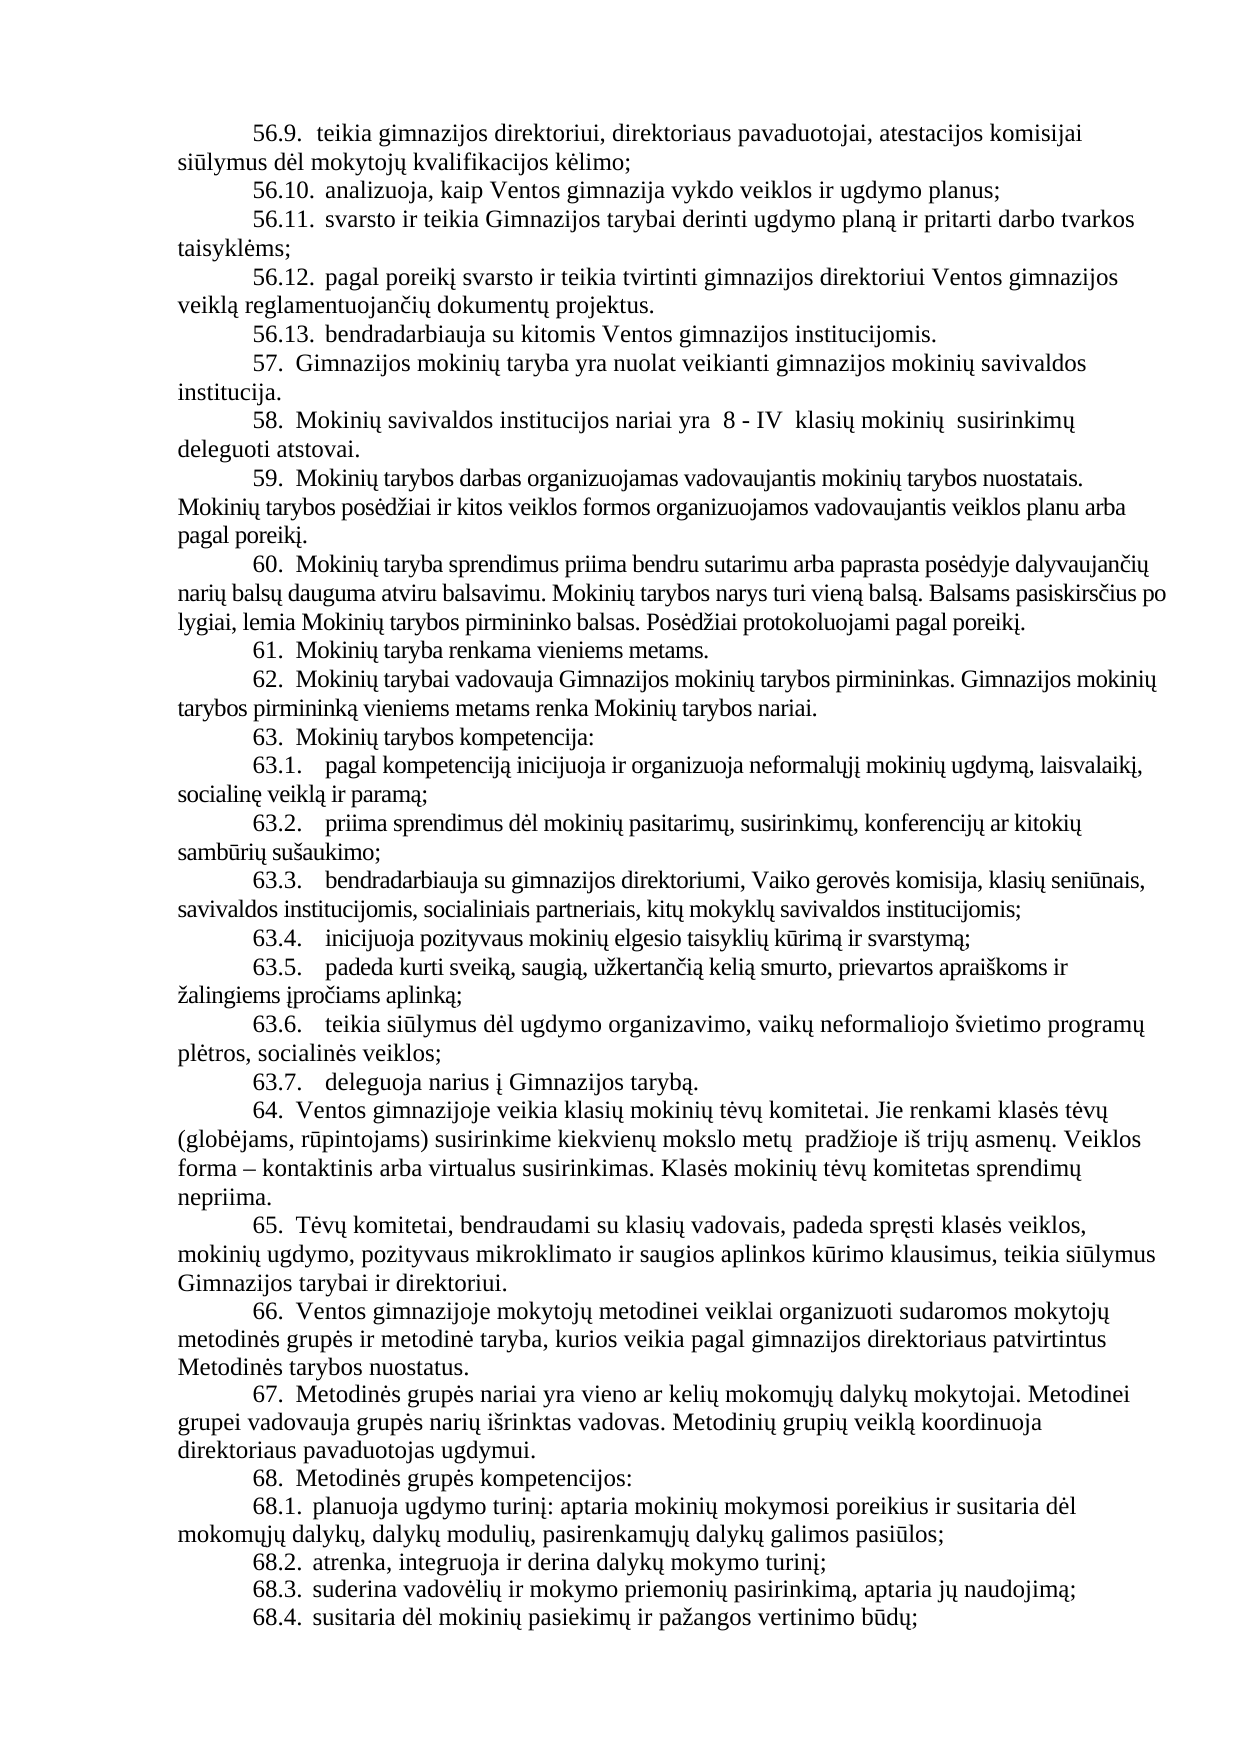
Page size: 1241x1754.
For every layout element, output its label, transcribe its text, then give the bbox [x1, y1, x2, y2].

text 68.3. suderina vadovėlių ir mokymo priemonių pasirinkimą, aptaria jų naudojimą; [177, 1576, 1166, 1603]
text 68. Metodinės grupės kompetencijos: [177, 1464, 1166, 1492]
text 63. Mokinių tarybos kompetencija: [177, 722, 1168, 751]
text 56.9. teikia gimnazijos direktoriui, direktoriaus pavaduotojai, atestacijos komisijai siūlymus dėl mokytojų kvalifikacijos kėlimo; [177, 118, 1168, 176]
text 62. Mokinių tarybai vadovauja Gimnazijos mokinių tarybos pirmininkas. Gimnazijos mokinių tarybos pirmininką vieniems metams renka Mokinių tarybos nariai. [177, 664, 1168, 722]
text 63.6. teikia siūlymus dėl ugdymo organizavimo, vaikų neformaliojo švietimo programų plėtros, socialinės veiklos; [177, 1009, 1168, 1067]
text 61. Mokinių taryba renkama vieniems metams. [177, 636, 1168, 664]
text 64. Ventos gimnazijoje veikia klasių mokinių tėvų komitetai. Jie renkami klasės tėvų (globėjams, rūpintojams) susirinkime kiekvienų mokslo metų pradžioje iš trijų asmenų. Veiklos forma – kontaktinis arba virtualus susirinkimas. Klasės mokinių tėvų komitetas sprendimų nepriima. [177, 1096, 1168, 1211]
text 58. Mokinių savivaldos institucijos nariai yra 8 - IV klasių mokinių susirinkimų deleguoti atstovai. [177, 406, 1168, 463]
text 56.10. analizuoja, kaip Ventos gimnazija vykdo veiklos ir ugdymo planus; [177, 176, 1168, 204]
text 59. Mokinių tarybos darbas organizuojamas vadovaujantis mokinių tarybos nuostatais. Mokinių tarybos posėdžiai ir kitos veiklos formos organizuojamos vadovaujantis veiklos planu arba pagal poreikį. [177, 463, 1168, 549]
text 56.12. pagal poreikį svarsto ir teikia tvirtinti gimnazijos direktoriui Ventos gimnazijos veiklą reglamentuojančių dokumentų projektus. [177, 262, 1168, 319]
text 57. Gimnazijos mokinių taryba yra nuolat veikianti gimnazijos mokinių savivaldos institucija. [177, 348, 1168, 406]
text 68.2. atrenka, integruoja ir derina dalykų mokymo turinį; [177, 1548, 1166, 1576]
text 56.13. bendradarbiauja su kitomis Ventos gimnazijos institucijomis. [177, 319, 1168, 348]
text 60. Mokinių taryba sprendimus priima bendru sutarimu arba paprasta posėdyje dalyvaujančių narių balsų dauguma atviru balsavimu. Mokinių tarybos narys turi vieną balsą. Balsams pasiskirsčius po lygiai, lemia Mokinių tarybos pirmininko balsas. Posėdžiai protokoluojami pagal poreikį. [177, 549, 1168, 636]
text 63.5. padeda kurti sveiką, saugią, užkertančią kelią smurto, prievartos apraiškoms ir žalingiems įpročiams aplinką; [177, 952, 1168, 1009]
text 56.11. svarsto ir teikia Gimnazijos tarybai derinti ugdymo planą ir pritarti darbo tvarkos taisyklėms; [177, 204, 1168, 262]
text 63.2. priima sprendimus dėl mokinių pasitarimų, susirinkimų, konferencijų ar kitokių sambūrių sušaukimo; [177, 808, 1168, 866]
text 66. Ventos gimnazijoje mokytojų metodinei veiklai organizuoti sudaromos mokytojų metodinės grupės ir metodinė taryba, kurios veikia pagal gimnazijos direktoriaus patvirtintus Metodinės tarybos nuostatus. [177, 1297, 1166, 1381]
text 63.7. deleguoja narius į Gimnazijos tarybą. [177, 1067, 1168, 1096]
text 68.1. planuoja ugdymo turinį: aptaria mokinių mokymosi poreikius ir susitaria dėl mokomųjų dalykų, dalykų modulių, pasirenkamųjų dalykų galimos pasiūlos; [177, 1492, 1166, 1548]
text 63.4. inicijuoja pozityvaus mokinių elgesio taisyklių kūrimą ir svarstymą; [177, 923, 1168, 952]
text 67. Metodinės grupės nariai yra vieno ar kelių mokomųjų dalykų mokytojai. Metodinei grupei vadovauja grupės narių išrinktas vadovas. Metodinių grupių veiklą koordinuoja direktoriaus pavaduotojas ugdymui. [177, 1381, 1166, 1464]
text 68.4. susitaria dėl mokinių pasiekimų ir pažangos vertinimo būdų; [177, 1603, 1166, 1631]
text 63.1. pagal kompetenciją inicijuoja ir organizuoja neformalųjį mokinių ugdymą, laisvalaikį, socialinę veiklą ir paramą; [177, 751, 1168, 808]
text 63.3. bendradarbiauja su gimnazijos direktoriumi, Vaiko gerovės komisija, klasių seniūnais, savivaldos institucijomis, socialiniais partneriais, kitų mokyklų savivaldos institucijomis; [177, 866, 1168, 923]
text 65. Tėvų komitetai, bendraudami su klasių vadovais, padeda spręsti klasės veiklos, mokinių ugdymo, pozityvaus mikroklimato ir saugios aplinkos kūrimo klausimus, teikia siūlymus Gimnazijos tarybai ir direktoriui. [177, 1211, 1168, 1297]
